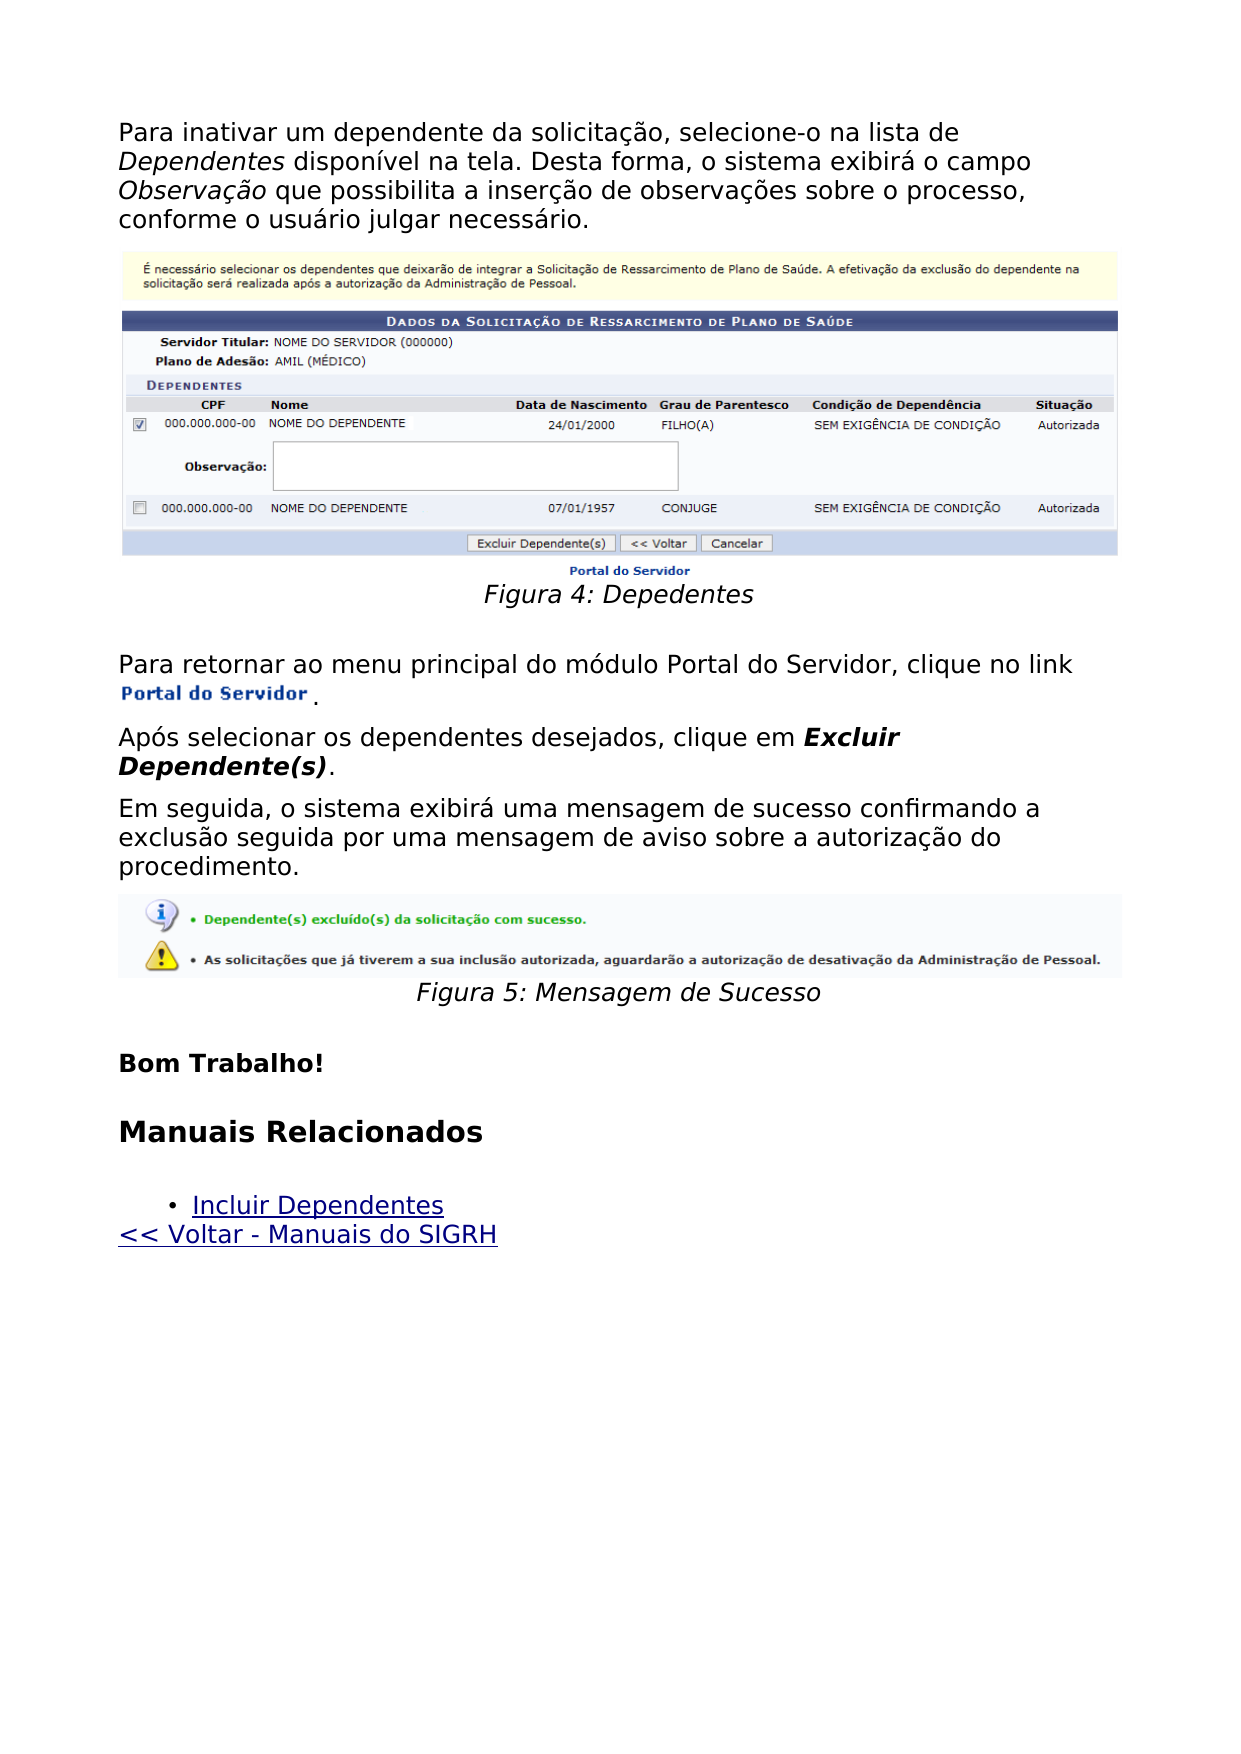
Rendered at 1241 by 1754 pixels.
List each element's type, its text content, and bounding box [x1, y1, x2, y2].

text Para retornar ao menu principal do módulo Portal do Servidor, clique no link . [118, 651, 1122, 711]
text Figura 4: Depedentes [118, 580, 1122, 609]
picture [118, 247, 1123, 580]
picture [118, 894, 1123, 978]
picture [118, 680, 312, 705]
list Incluir Dependentes [177, 1191, 1122, 1221]
text << Voltar - Manuais do SIGRH [118, 1221, 1122, 1250]
text Para inativar um dependente da solicitação, selecione-o na lista de Dependentes disponível na tela. Desta forma, o sistema exibirá o campo Observação que possibilita a inserção de observações sobre o processo, conforme o usuário julgar necessário. [118, 118, 1122, 235]
text Figura 5: Mensagem de Sucesso [118, 978, 1122, 1007]
text Após selecionar os dependentes desejados, clique em Excluir Dependente(s). [118, 723, 1122, 782]
text Em seguida, o sistema exibirá uma mensagem de sucesso confirmando a exclusão seguida por uma mensagem de aviso sobre a autorização do procedimento. [118, 794, 1122, 882]
subtitle Manuais Relacionados [118, 1115, 1122, 1149]
text Bom Trabalho! [118, 1049, 1122, 1078]
